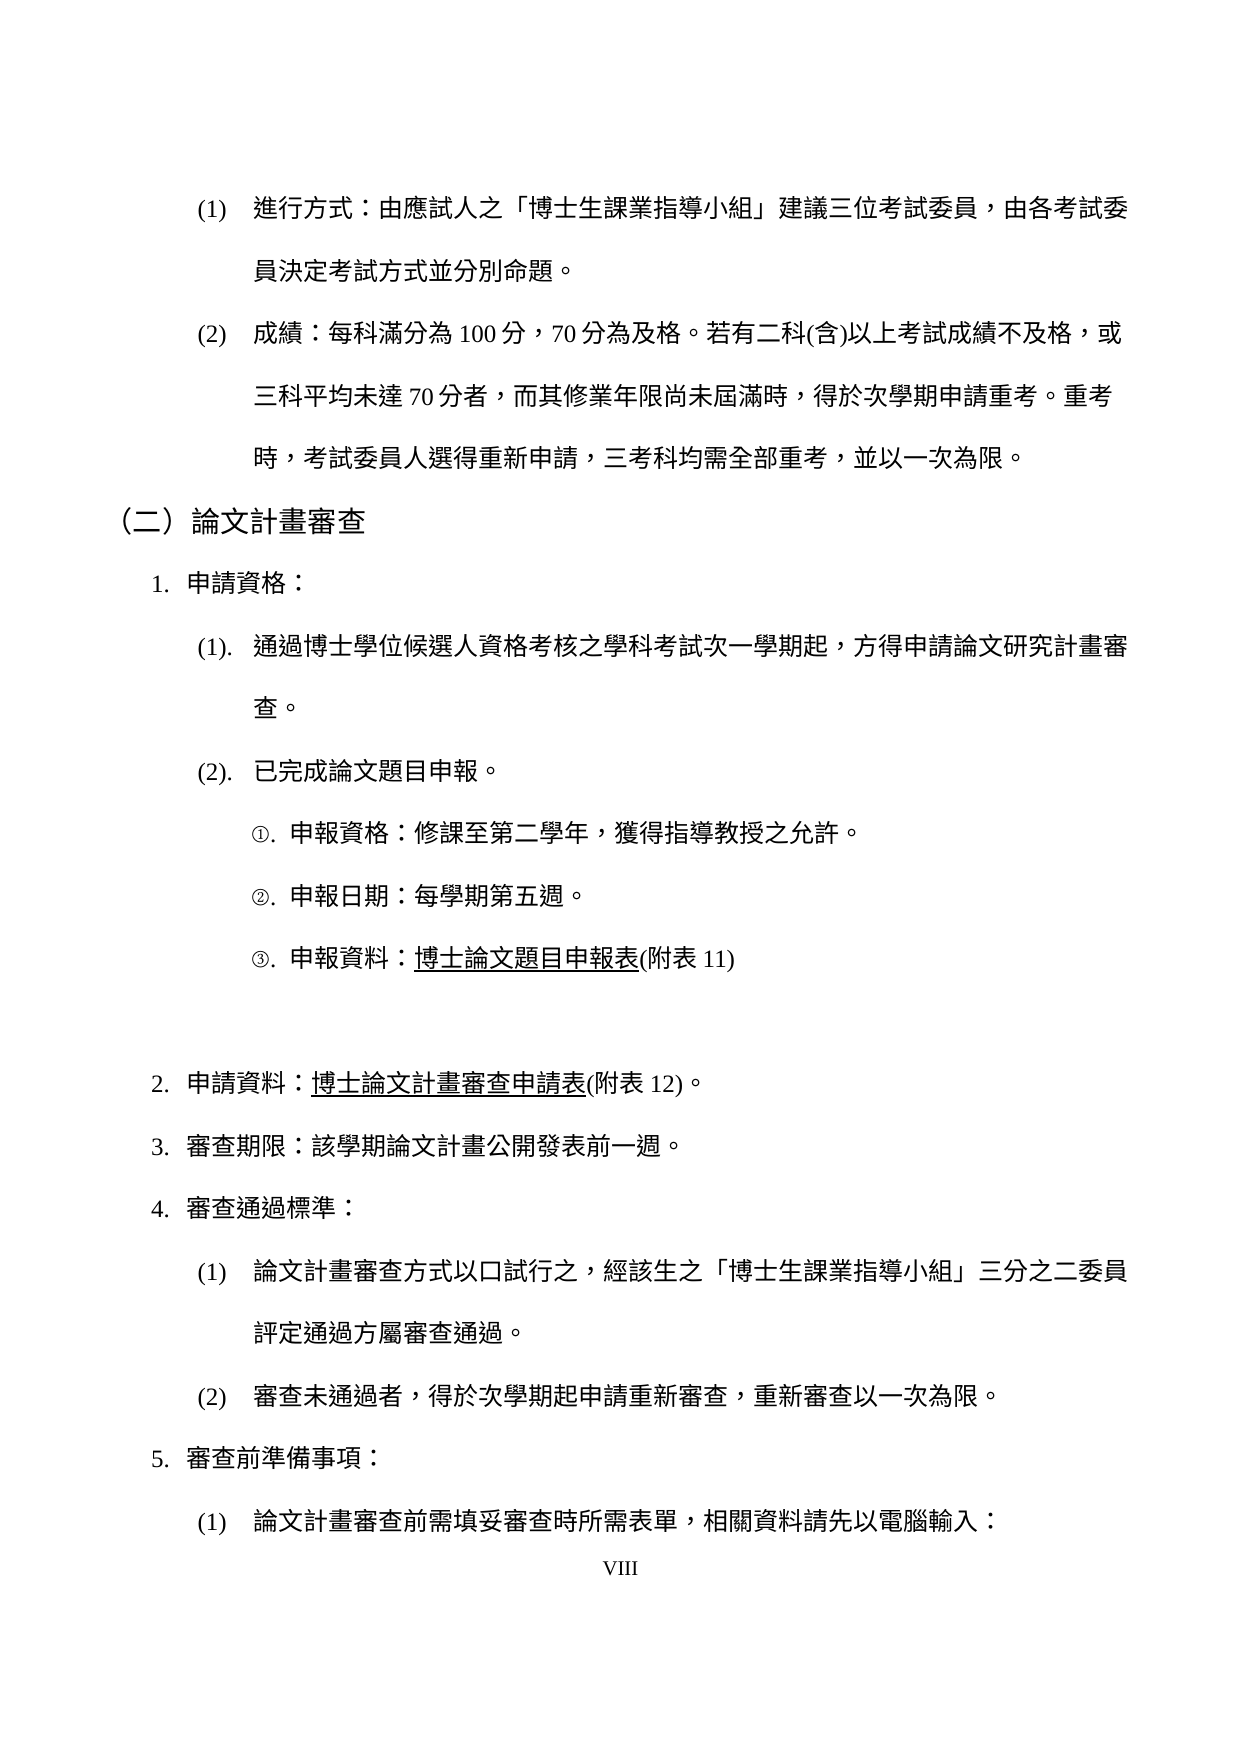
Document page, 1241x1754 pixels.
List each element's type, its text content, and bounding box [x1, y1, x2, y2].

list 申請資格： [151, 540, 1137, 603]
list 審查期限：該學期論文計畫公開發表前一週。 [151, 1103, 1137, 1165]
list 申報資料：博士論文題目申報表(附表11) [251, 915, 1137, 978]
list 通過博士學位候選人資格考核之學科考試次一學期起，方得申請論文研究計畫審查。 [197, 603, 1137, 728]
list 進行方式：由應試人之「博士生課業指導小組」建議三位考試委員，由各考試委員決定考試方式並分別命題。 [197, 165, 1137, 290]
list 成績：每科滿分為100分，70分為及格。若有二科(含)以上考試成績不及格，或三科平均未達70分者，而其修業年限尚未屆滿時，得於次學期申請重考。重考時，考試委員人選得重新申請，三考科均需全部重考，並以一次為限。 [197, 290, 1137, 478]
list 已完成論文題目申報。 [197, 728, 1137, 790]
list 審查未通過者，得於次學期起申請重新審查，重新審查以一次為限。 [197, 1353, 1137, 1415]
list 審查前準備事項： [151, 1415, 1137, 1478]
list 論文計畫審查前需填妥審查時所需表單，相關資料請先以電腦輸入： [197, 1478, 1137, 1540]
subtitle （二）論文計畫審查 [103, 478, 1137, 540]
list 審查通過標準： [151, 1165, 1137, 1228]
list 申請資料：博士論文計畫審查申請表(附表12)。 [151, 1040, 1137, 1103]
list 申報資格：修課至第二學年，獲得指導教授之允許。 [251, 790, 1137, 853]
list 論文計畫審查方式以口試行之，經該生之「博士生課業指導小組」三分之二委員評定通過方屬審查通過。 [197, 1228, 1137, 1353]
list 申報日期：每學期第五週。 [251, 853, 1137, 915]
